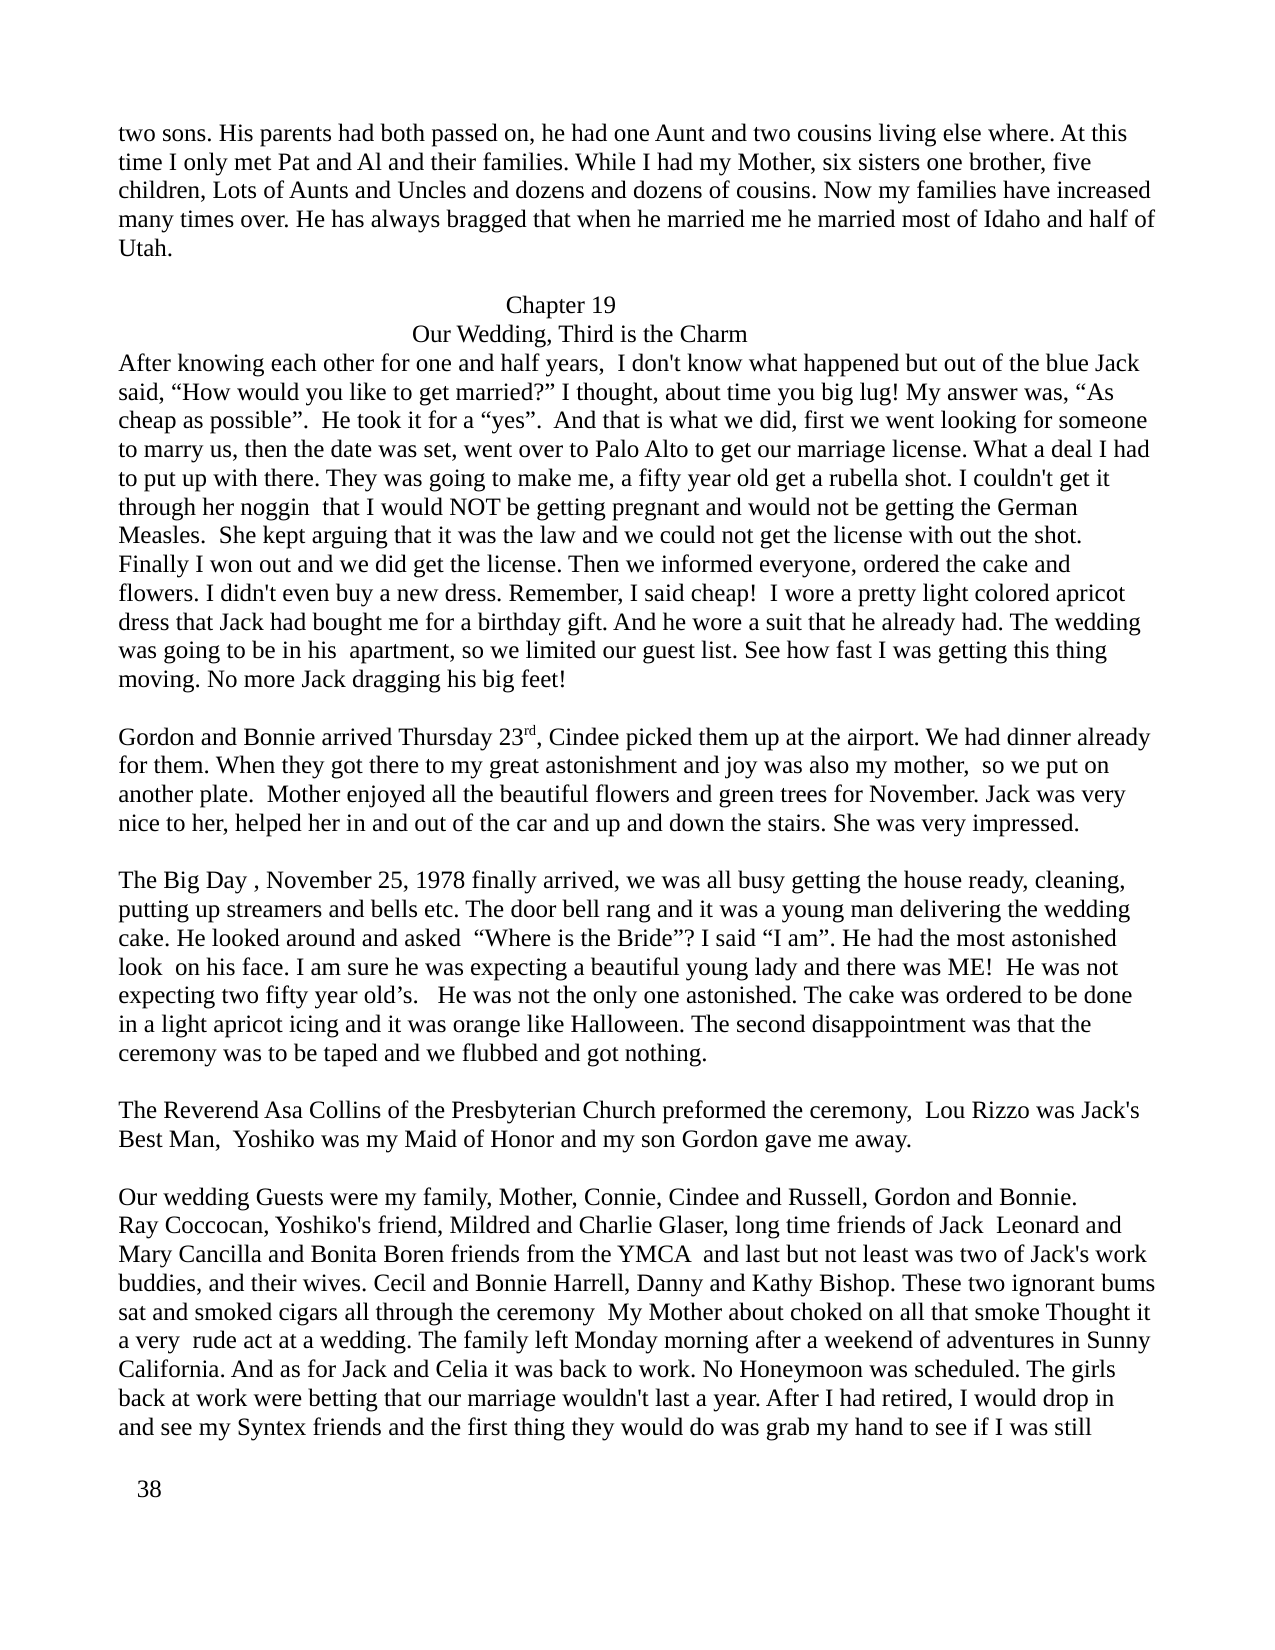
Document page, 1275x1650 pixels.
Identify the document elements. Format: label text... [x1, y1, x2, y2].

text Gordon and Bonnie arrived Thursday 23rd, Cindee picked them up at the airport. We had dinner already for them. When they got there to my great astonishment and joy was also my mother, so we put on another plate. Mother enjoyed all the beautiful flowers and green trees for November. Jack was very nice to her, helped her in and out of the car and up and down the stairs. She was very impressed. [118, 722, 1157, 837]
text After knowing each other for one and half years, I don't know what happened but out of the blue Jack said, “How would you like to get married?” I thought, about time you big lug! My answer was, “As cheap as possible”. He took it for a “yes”. And that is what we did, first we went looking for someone to marry us, then the date was set, went over to Palo Alto to get our marriage license. What a deal I had to put up with there. They was going to make me, a fifty year old get a rubella shot. I couldn't get it through her noggin that I would NOT be getting pregnant and would not be getting the German Measles. She kept arguing that it was the law and we could not get the license with out the shot. Finally I won out and we did get the license. Then we informed everyone, ordered the cake and flowers. I didn't even buy a new dress. Remember, I said cheap! I wore a pretty light colored apricot dress that Jack had bought me for a birthday gift. And he wore a suit that he already had. The wedding was going to be in his apartment, so we limited our guest list. See how fast I was getting this thing moving. No more Jack dragging his big feet! [118, 348, 1157, 693]
text The Reverend Asa Collins of the Presbyterian Church preformed the ceremony, Lou Rizzo was Jack's Best Man, Yoshiko was my Maid of Honor and my son Gordon gave me away. [118, 1096, 1157, 1153]
text Ray Coccocan, Yoshiko's friend, Mildred and Charlie Glaser, long time friends of Jack Leonard and Mary Cancilla and Bonita Boren friends from the YMCA and last but not least was two of Jack's work buddies, and their wives. Cecil and Bonnie Harrell, Danny and Kathy Bishop. These two ignorant bums sat and smoked cigars all through the ceremony My Mother about choked on all that smoke Thought it a very rude act at a wedding. The family left Monday morning after a weekend of adventures in Sunny California. And as for Jack and Celia it was back to work. No Honeymoon was scheduled. The girls back at work were betting that our marriage wouldn't last a year. After I had retired, I would drop in and see my Syntex friends and the first thing they would do was grab my hand to see if I was still [118, 1211, 1157, 1441]
text two sons. His parents had both passed on, he had one Aunt and two cousins living else where. At this time I only met Pat and Al and their families. While I had my Mother, six sisters one brother, five children, Lots of Aunts and Uncles and dozens and dozens of cousins. Now my families have increased many times over. He has always bragged that when he married me he married most of Idaho and half of Utah. [118, 118, 1157, 262]
text Our wedding Guests were my family, Mother, Connie, Cindee and Russell, Gordon and Bonnie. [118, 1182, 1157, 1211]
text Our Wedding, Third is the Charm [118, 319, 1157, 348]
text Chapter 19 [118, 291, 1157, 319]
text The Big Day , November 25, 1978 finally arrived, we was all busy getting the house ready, cleaning, putting up streamers and bells etc. The door bell rang and it was a young man delivering the wedding cake. He looked around and asked “Where is the Bride”? I said “I am”. He had the most astonished look on his face. I am sure he was expecting a beautiful young lady and there was ME! He was not expecting two fifty year old’s. He was not the only one astonished. The cake was ordered to be done in a light apricot icing and it was orange like Halloween. The second disappointment was that the ceremony was to be taped and we flubbed and got nothing. [118, 866, 1157, 1067]
